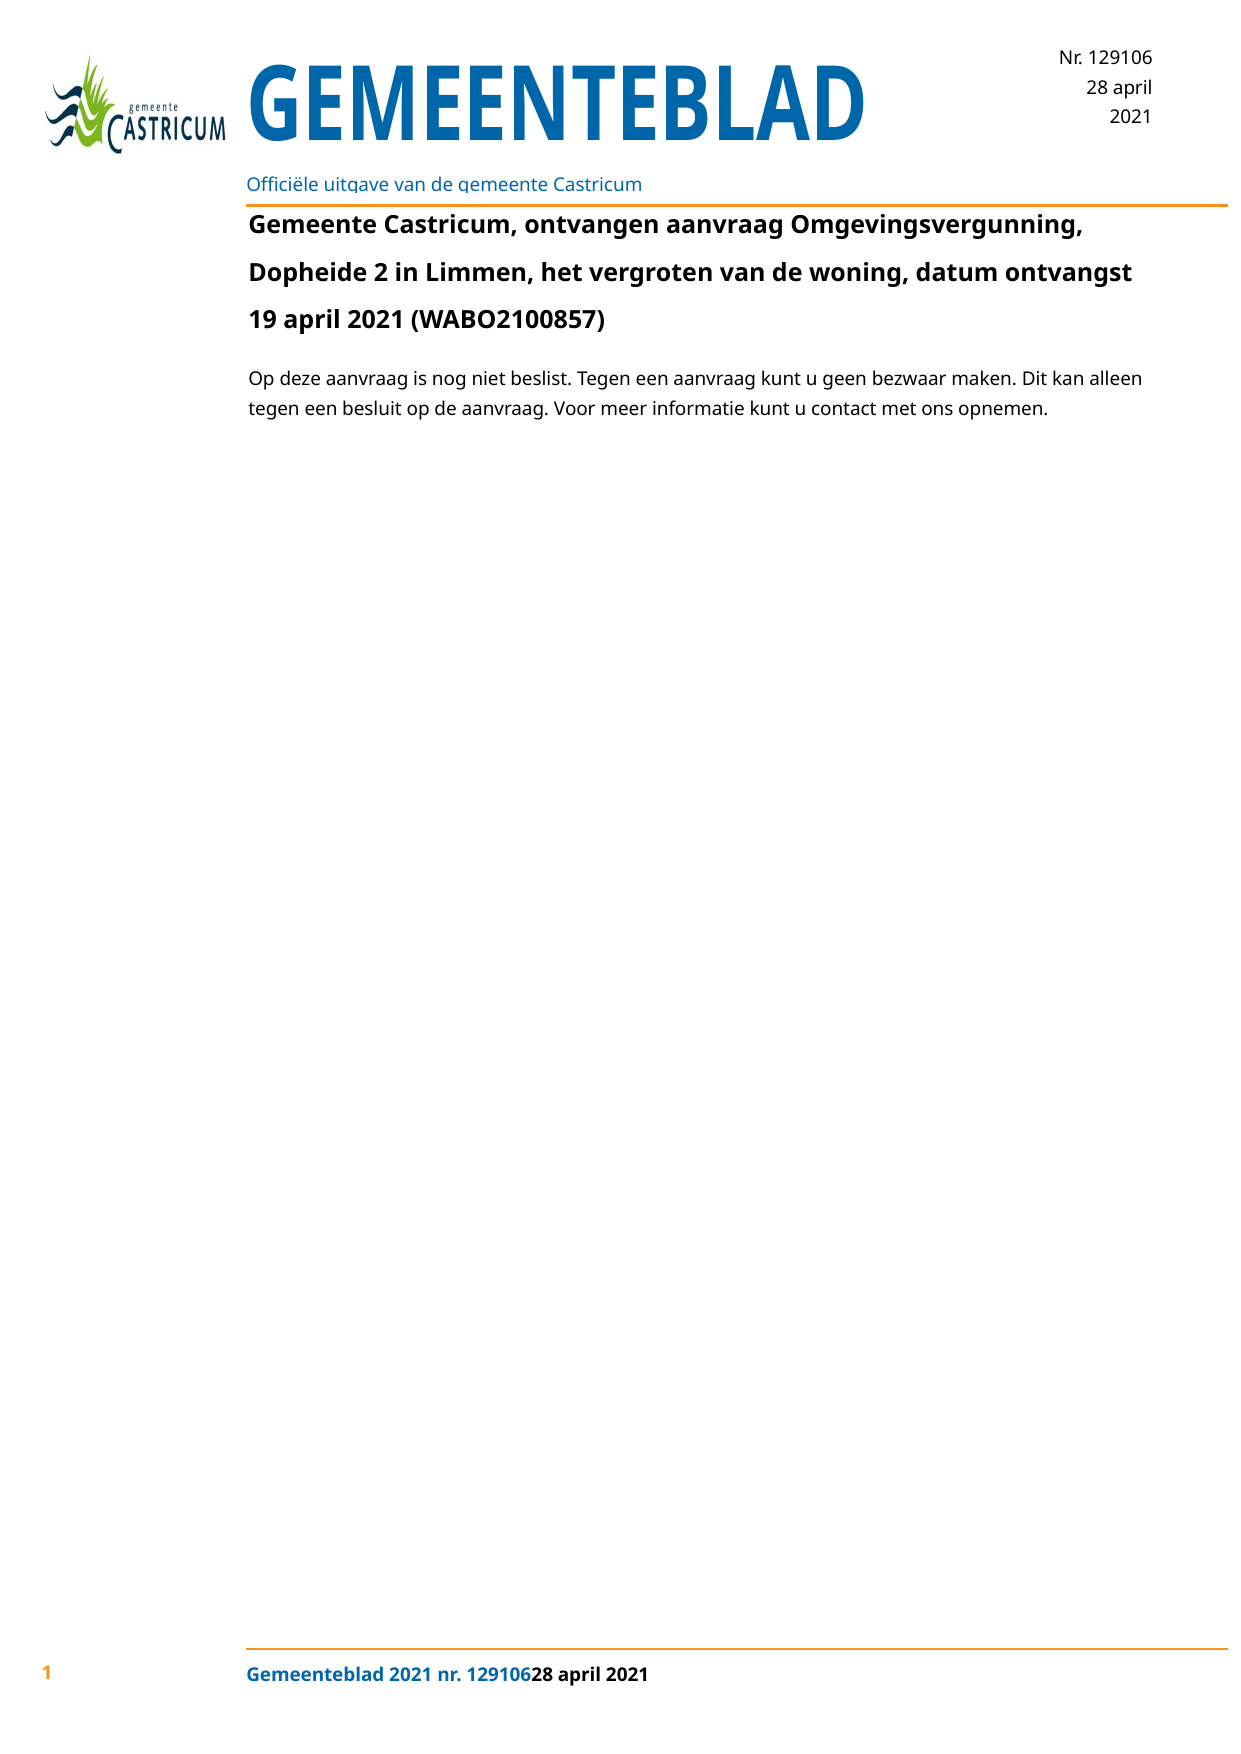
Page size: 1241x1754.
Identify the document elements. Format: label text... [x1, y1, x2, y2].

text Gemeente Castricum, ontvangen aanvraag Omgevingsvergunning, Dopheide 2 in Limmen, het vergroten van de woning, datum ontvangst 19 april 2021 (WABO2100857) [248, 207, 1152, 336]
picture [41, 47, 231, 172]
text Op deze aanvraag is nog niet beslist. Tegen een aanvraag kunt u geen bezwaar maken. Dit kan alleen tegen een besluit op de aanvraag. Voor meer informatie kunt u contact met ons opnemen. [248, 366, 1152, 421]
